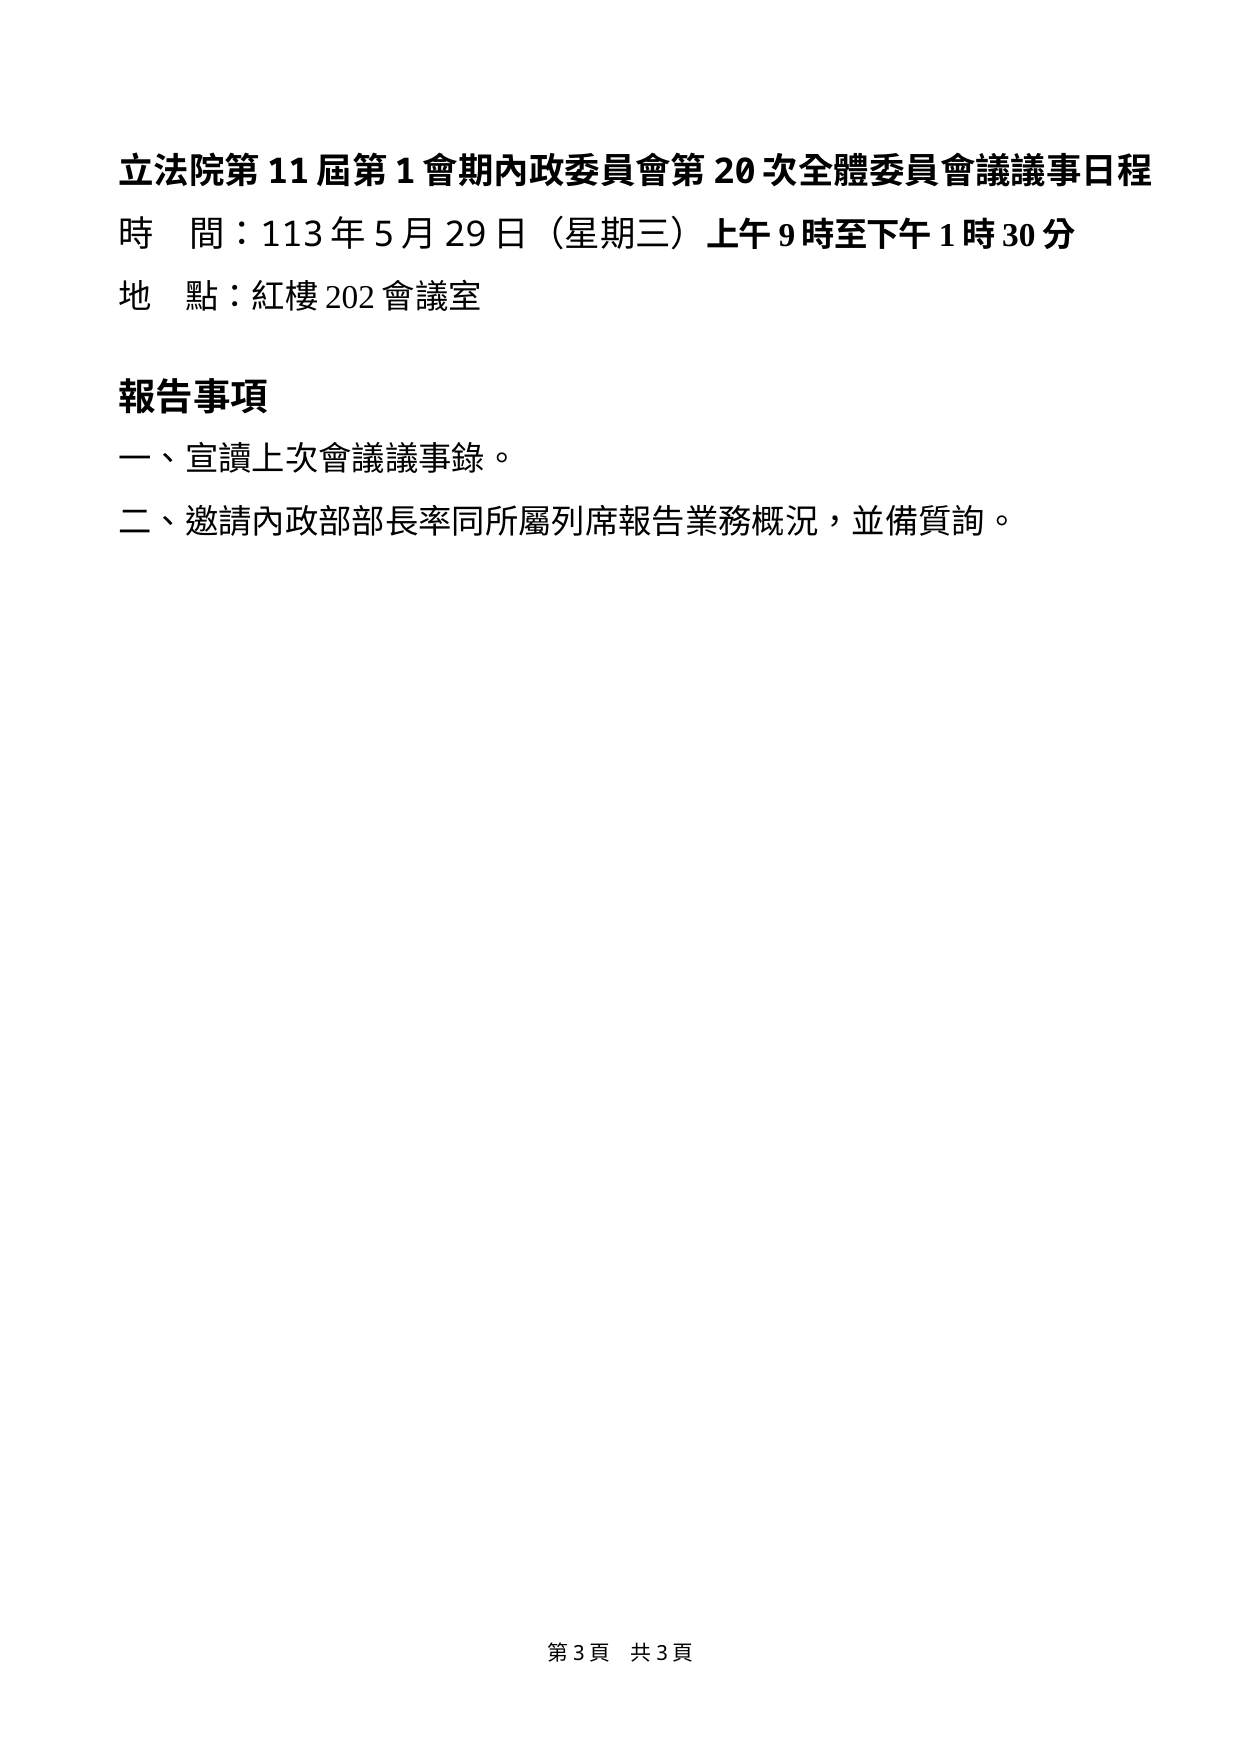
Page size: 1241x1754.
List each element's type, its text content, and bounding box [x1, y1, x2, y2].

text 地 點：紅樓202會議室 [118, 252, 1122, 314]
text 報告事項 [118, 352, 1122, 414]
text 一、宣讀上次會議議事錄。 [118, 414, 1123, 477]
text 時 間：113年5月29日（星期三）上午9時至下午1時30分 [118, 189, 1122, 252]
text 二、邀請內政部部長率同所屬列席報告業務概況，並備質詢。 [118, 477, 1123, 539]
text 立法院第11屆第1會期內政委員會第20次全體委員會議議事日程 [118, 127, 1158, 189]
